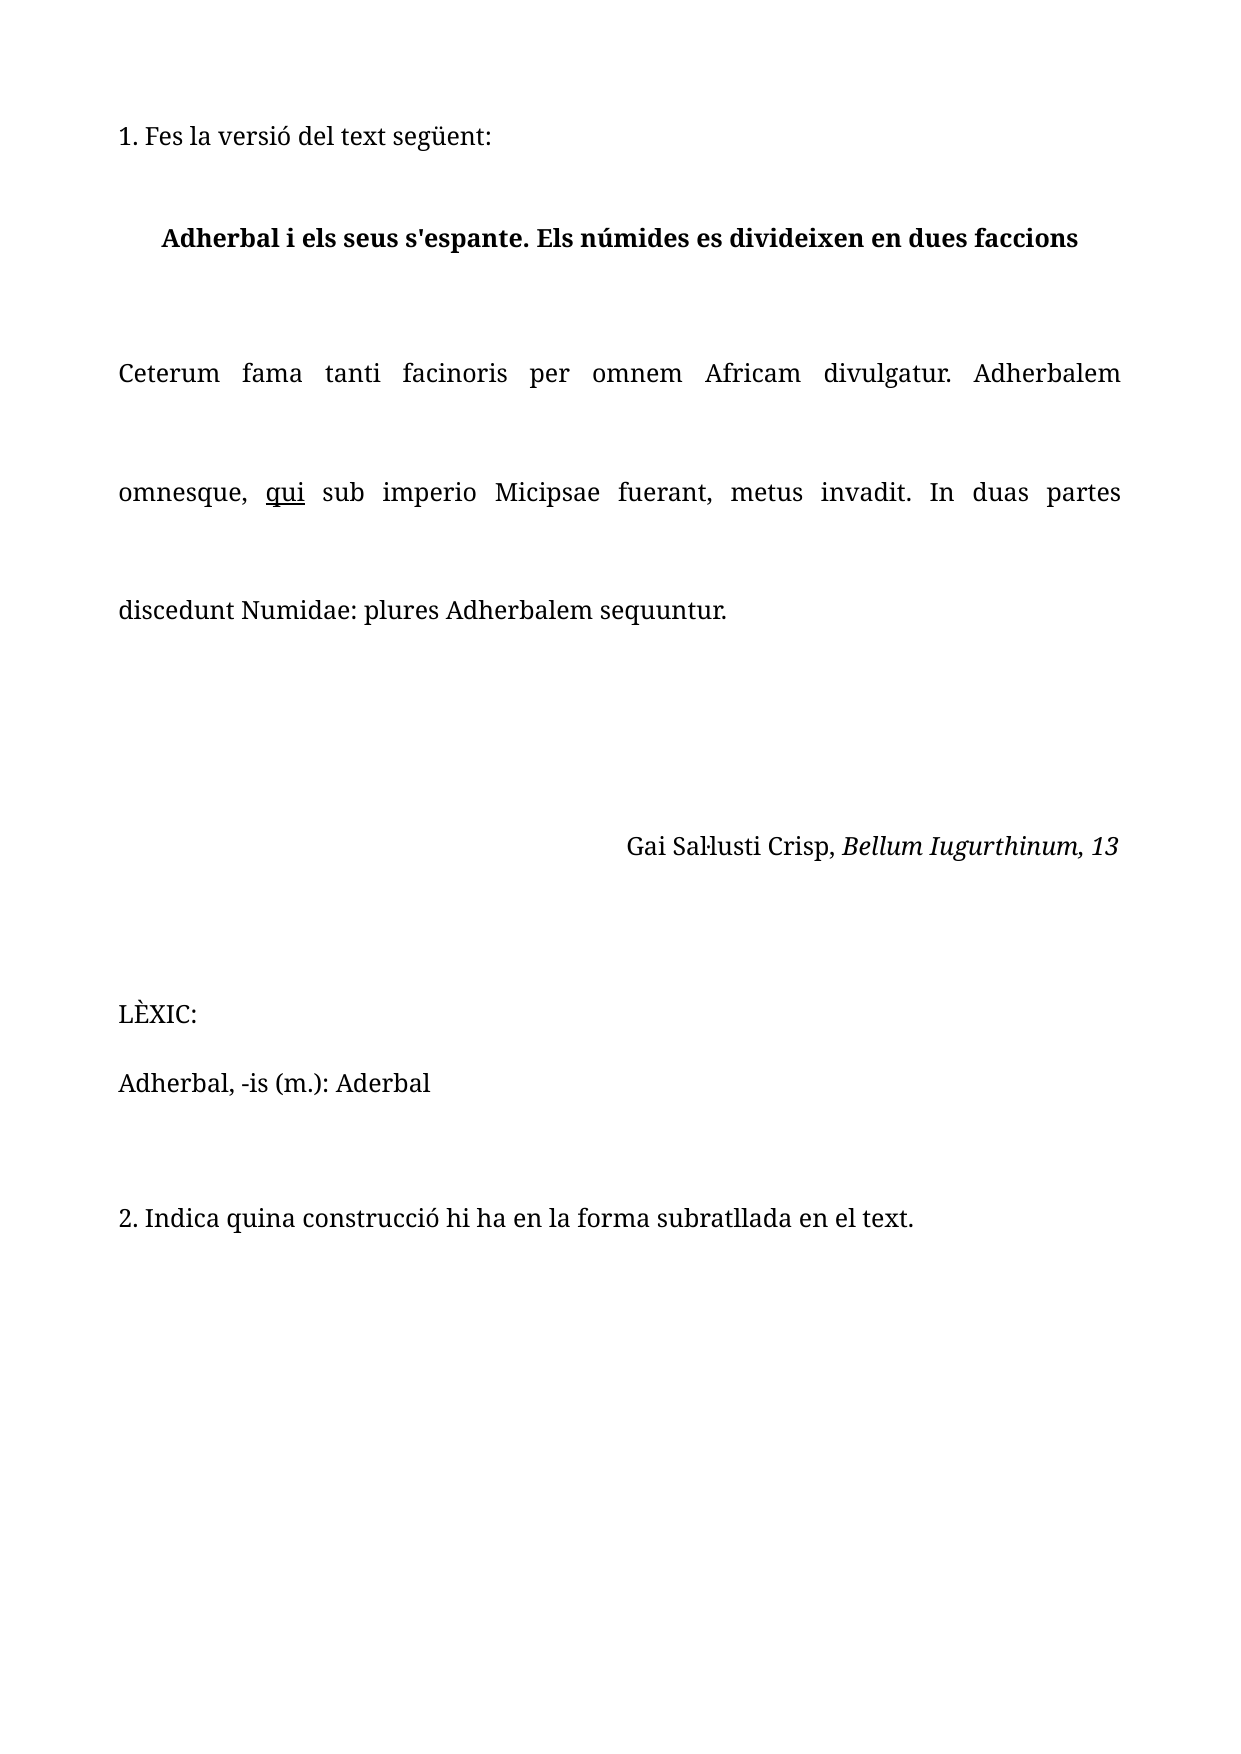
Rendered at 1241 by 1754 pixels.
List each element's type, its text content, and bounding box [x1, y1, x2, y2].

text 2. Indica quina construcció hi ha en la forma subratllada en el text. [118, 1133, 1122, 1252]
text Adherbal i els seus s'espante. Els númides es divideixen en dues faccions [118, 220, 1122, 254]
text Ceterum fama tanti facinoris per omnem Africam divulgatur. Adherbalem omnesque, qui sub imperio Micipsae fuerant, metus invadit. In duas partes discedunt Numidae: plures Adherbalem sequuntur. [118, 288, 1122, 643]
text Adherbal, -is (m.): Aderbal [118, 1065, 1122, 1099]
text Gai Sal·lusti Crisp, Bellum Iugurthinum, 13 [118, 761, 1122, 879]
text 1. Fes la versió del text següent: [118, 118, 1122, 152]
text LÈXIC: [118, 997, 1122, 1031]
